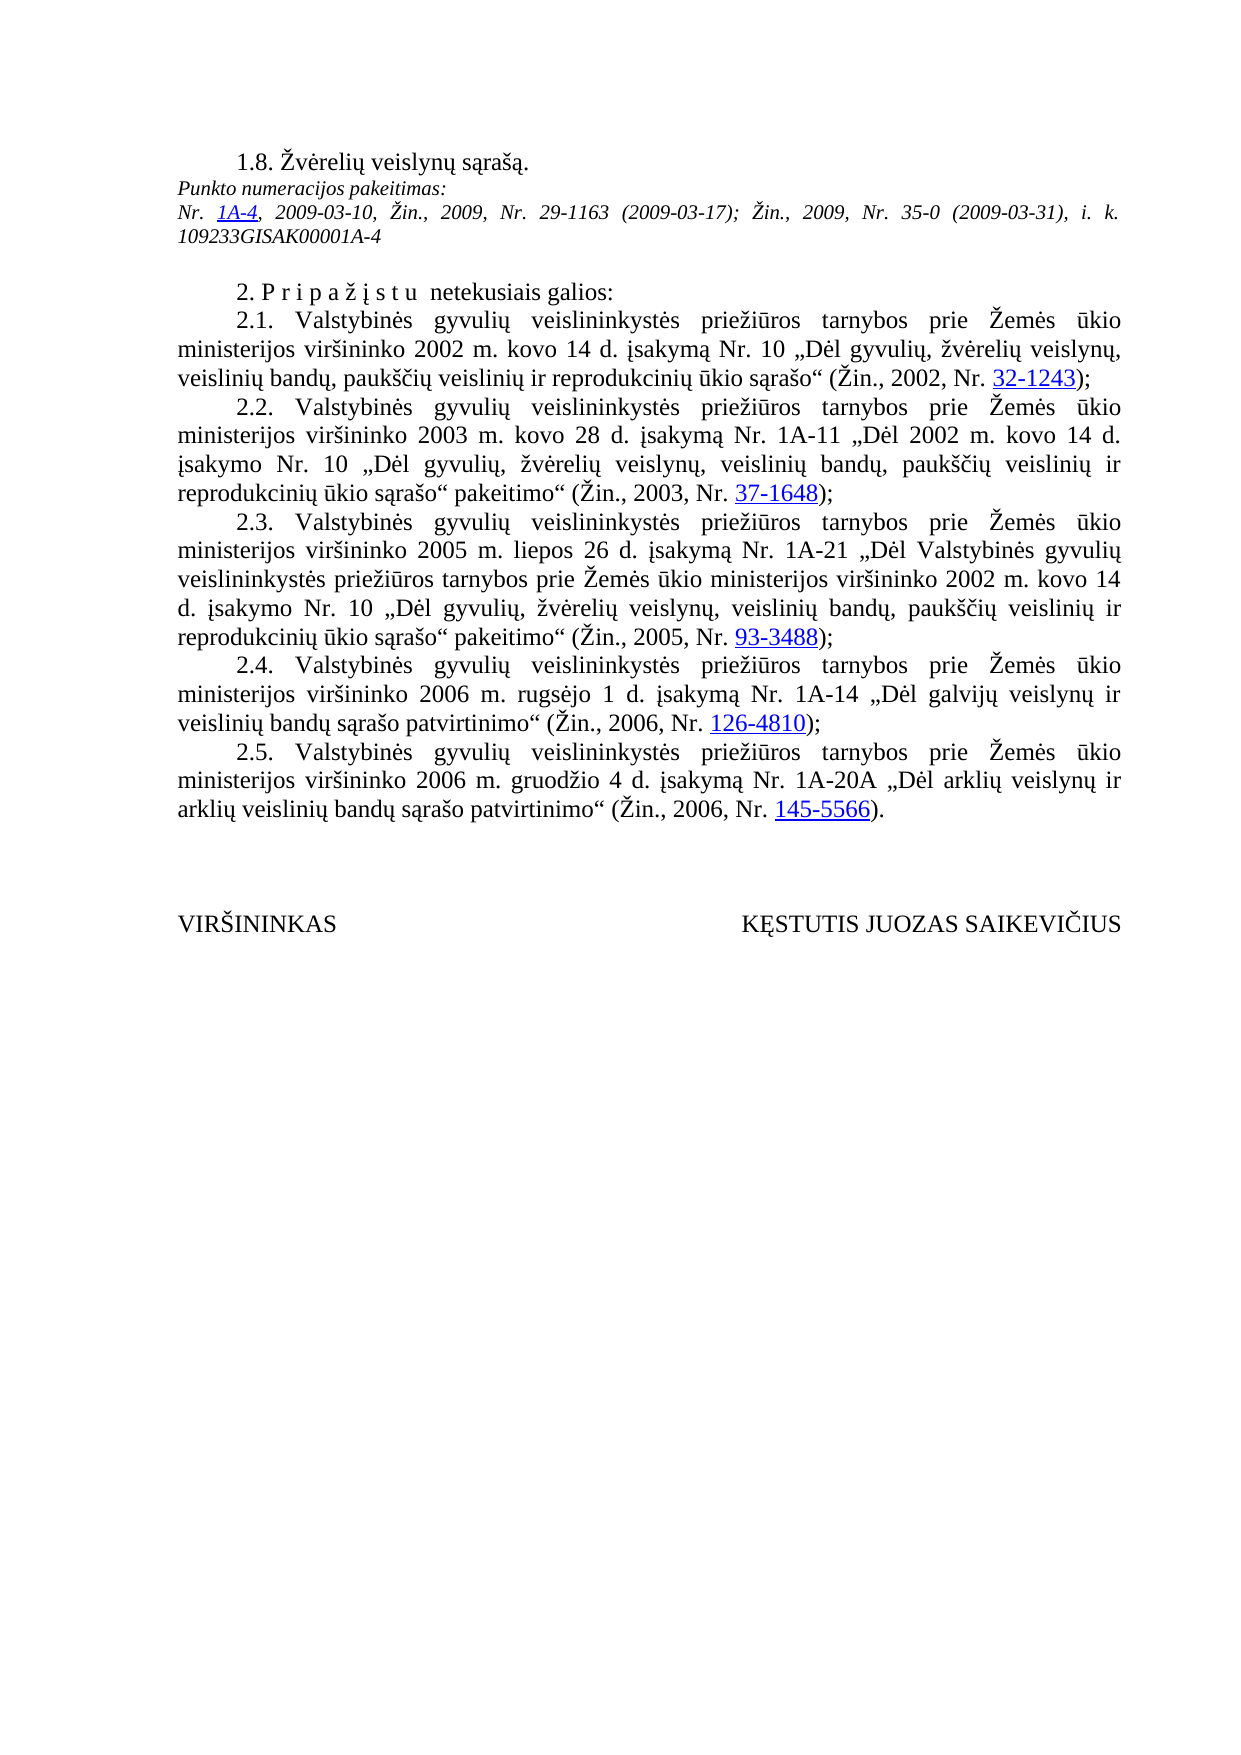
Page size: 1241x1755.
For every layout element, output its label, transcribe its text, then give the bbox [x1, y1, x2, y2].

text 2.5. Valstybinės gyvulių veislininkystės priežiūros tarnybos prie Žemės ūkio ministerijos viršininko 2006 m. gruodžio 4 d. įsakymą Nr. 1A-20A „Dėl arklių veislynų ir arklių veislinių bandų sąrašo patvirtinimo“ (Žin., 2006, Nr. 145-5566). [177, 737, 1122, 823]
text 2.2. Valstybinės gyvulių veislininkystės priežiūros tarnybos prie Žemės ūkio ministerijos viršininko 2003 m. kovo 28 d. įsakymą Nr. 1A-11 „Dėl 2002 m. kovo 14 d. įsakymo Nr. 10 „Dėl gyvulių, žvėrelių veislynų, veislinių bandų, paukščių veislinių ir reprodukcinių ūkio sąrašo“ pakeitimo“ (Žin., 2003, Nr. 37-1648); [177, 392, 1122, 507]
text Nr. 1A-4, 2009-03-10, Žin., 2009, Nr. 29-1163 (2009-03-17); Žin., 2009, Nr. 35-0 (2009-03-31), i. k. 109233GISAK00001A-4 [177, 200, 1122, 248]
text 2. Pripažįstu netekusiais galios: [177, 277, 1122, 305]
text 1.8. Žvėrelių veislynų sąrašą. [177, 147, 1122, 176]
text Punkto numeracijos pakeitimas: [177, 176, 1122, 200]
text 2.3. Valstybinės gyvulių veislininkystės priežiūros tarnybos prie Žemės ūkio ministerijos viršininko 2005 m. liepos 26 d. įsakymą Nr. 1A-21 „Dėl Valstybinės gyvulių veislininkystės priežiūros tarnybos prie Žemės ūkio ministerijos viršininko 2002 m. kovo 14 d. įsakymo Nr. 10 „Dėl gyvulių, žvėrelių veislynų, veislinių bandų, paukščių veislinių ir reprodukcinių ūkio sąrašo“ pakeitimo“ (Žin., 2005, Nr. 93-3488); [177, 507, 1122, 650]
text VIRŠININKAS KĘSTUTIS JUOZAS SAIKEVIČIUS [177, 909, 1122, 938]
text 2.1. Valstybinės gyvulių veislininkystės priežiūros tarnybos prie Žemės ūkio ministerijos viršininko 2002 m. kovo 14 d. įsakymą Nr. 10 „Dėl gyvulių, žvėrelių veislynų, veislinių bandų, paukščių veislinių ir reprodukcinių ūkio sąrašo“ (Žin., 2002, Nr. 32-1243); [177, 305, 1122, 392]
text 2.4. Valstybinės gyvulių veislininkystės priežiūros tarnybos prie Žemės ūkio ministerijos viršininko 2006 m. rugsėjo 1 d. įsakymą Nr. 1A-14 „Dėl galvijų veislynų ir veislinių bandų sąrašo patvirtinimo“ (Žin., 2006, Nr. 126-4810); [177, 650, 1122, 737]
